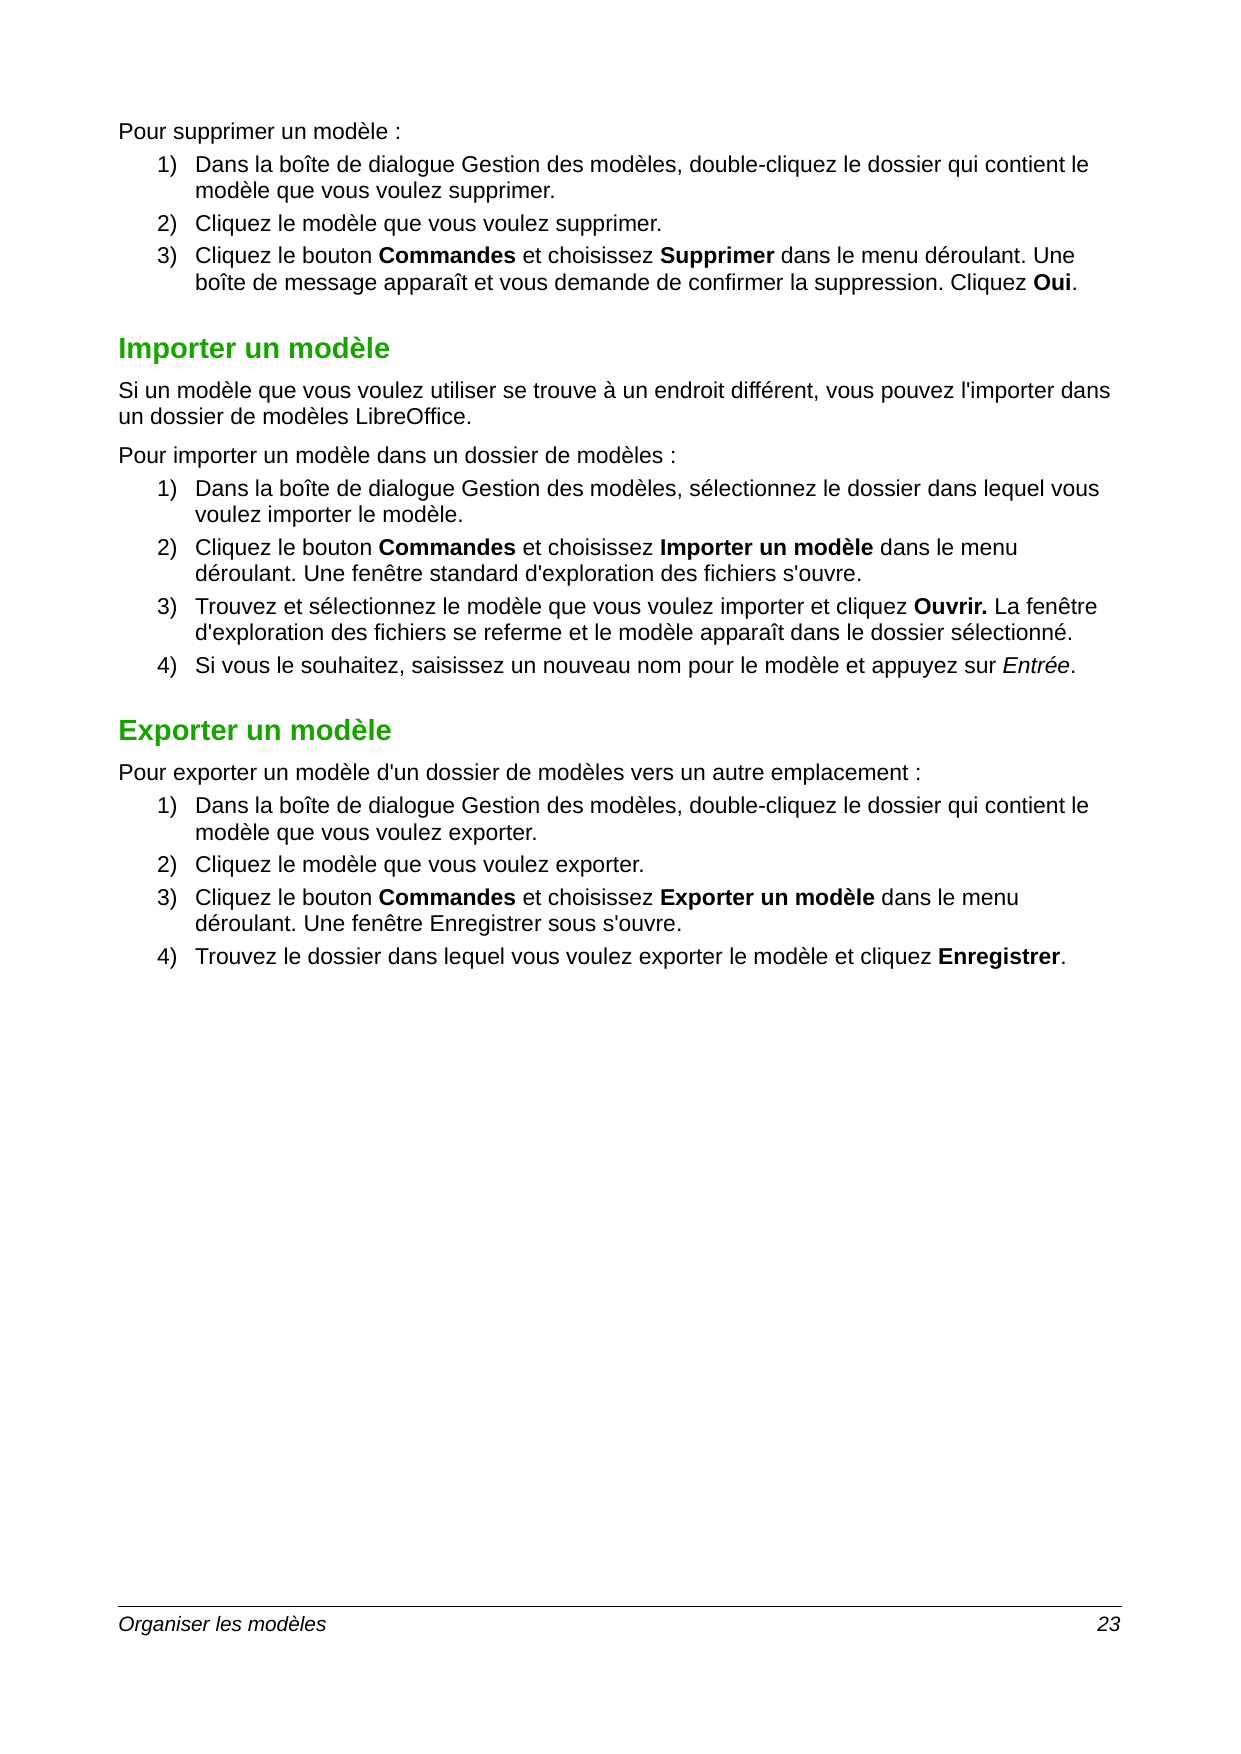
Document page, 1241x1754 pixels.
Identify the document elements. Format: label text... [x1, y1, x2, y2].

list Cliquez le modèle que vous voulez exporter. [177, 851, 1122, 877]
list Pour supprimer un modèle : [118, 118, 1122, 144]
list Cliquez le bouton Commandes et choisissez Importer un modèle dans le menu déroulant. Une fenêtre standard d'exploration des fichiers s'ouvre. [177, 534, 1122, 586]
list Dans la boîte de dialogue Gestion des modèles, double-cliquez le dossier qui contient le modèle que vous voulez exporter. [177, 792, 1122, 845]
list Dans la boîte de dialogue Gestion des modèles, double-cliquez le dossier qui contient le modèle que vous voulez supprimer. [177, 151, 1122, 204]
list Cliquez le modèle que vous voulez supprimer. [177, 210, 1122, 236]
list Dans la boîte de dialogue Gestion des modèles, sélectionnez le dossier dans lequel vous voulez importer le modèle. [177, 475, 1122, 527]
subtitle Importer un modèle [118, 331, 1122, 364]
list Cliquez le bouton Commandes et choisissez Exporter un modèle dans le menu déroulant. Une fenêtre Enregistrer sous s'ouvre. [177, 884, 1122, 936]
list Pour exporter un modèle d'un dossier de modèles vers un autre emplacement : [118, 759, 1122, 786]
list Si vous le souhaitez, saisissez un nouveau nom pour le modèle et appuyez sur Entrée. [177, 652, 1122, 678]
list Pour importer un modèle dans un dossier de modèles : [118, 442, 1122, 468]
list Trouvez le dossier dans lequel vous voulez exporter le modèle et cliquez Enregistrer. [177, 943, 1122, 969]
text Si un modèle que vous voulez utiliser se trouve à un endroit différent, vous pouvez l'importer dans un dossier de modèles LibreOffice. [118, 377, 1122, 429]
list Trouvez et sélectionnez le modèle que vous voulez importer et cliquez Ouvrir. La fenêtre d'exploration des fichiers se referme et le modèle apparaît dans le dossier sélectionné. [177, 593, 1122, 645]
list Cliquez le bouton Commandes et choisissez Supprimer dans le menu déroulant. Une boîte de message apparaît et vous demande de confirmer la suppression. Cliquez Oui. [177, 242, 1122, 295]
subtitle Exporter un modèle [118, 713, 1122, 747]
